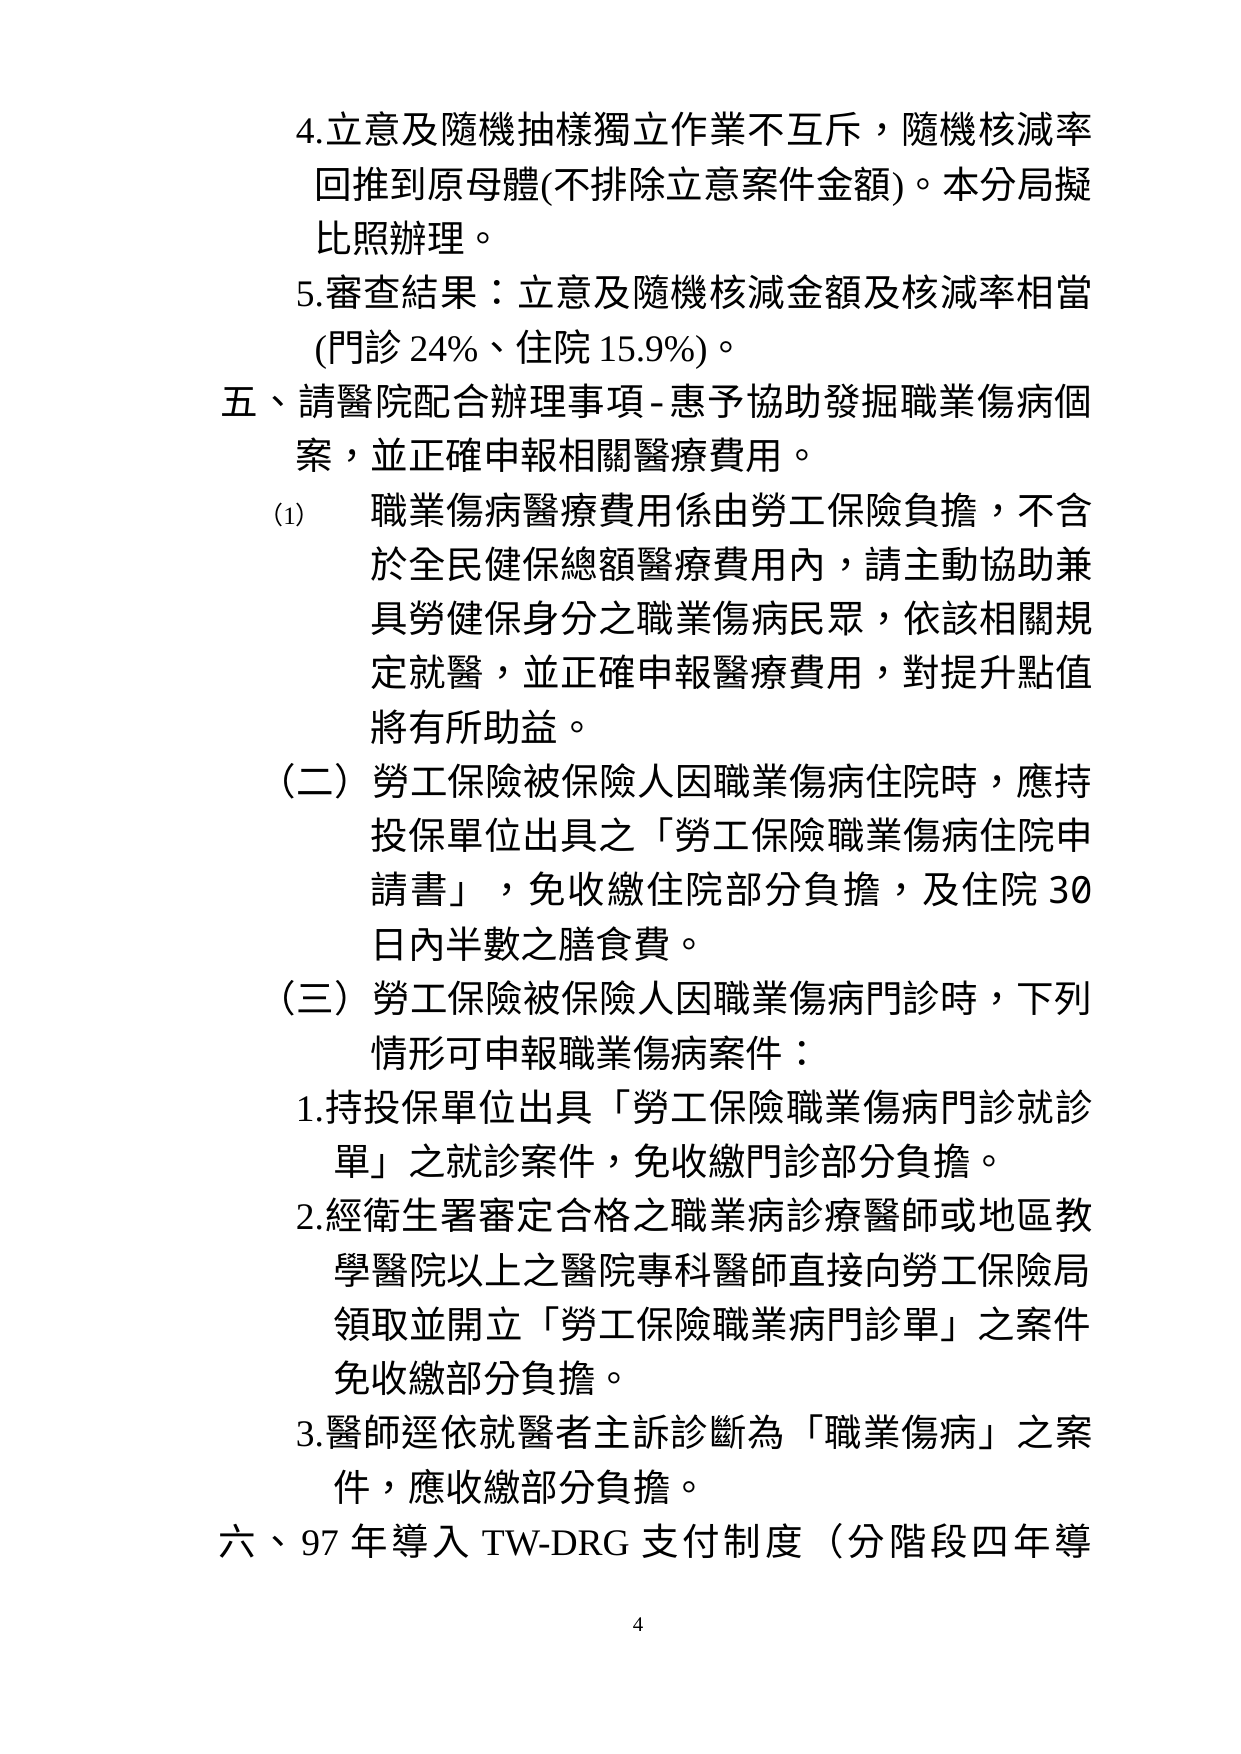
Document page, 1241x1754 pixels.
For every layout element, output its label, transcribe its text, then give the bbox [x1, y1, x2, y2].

text 2.經衛生署審定合格之職業病診療醫師或地區教學醫院以上之醫院專科醫師直接向勞工保險局領取並開立「勞工保險職業病門診單」之案件，免收繳部分負擔。 [296, 1186, 1092, 1403]
text 1.持投保單位出具「勞工保險職業傷病門診就診單」之就診案件，免收繳門診部分負擔。 [296, 1078, 1092, 1186]
text （二）勞工保險被保險人因職業傷病住院時，應持投保單位出具之「勞工保險職業傷病住院申請書」，免收繳住院部分負擔，及住院30日內半數之膳食費。 [258, 752, 1092, 969]
text 五、請醫院配合辦理事項-惠予協助發掘職業傷病個案，並正確申報相關醫療費用。 [221, 372, 1092, 481]
text 六、97年導入TW-DRG支付制度（分階段四年導 [181, 1512, 1092, 1566]
text 4.立意及隨機抽樣獨立作業不互斥，隨機核減率回推到原母體(不排除立意案件金額)。本分局擬比照辦理。 [296, 100, 1092, 263]
text 3.醫師逕依就醫者主訴診斷為「職業傷病」之案件，應收繳部分負擔。 [296, 1403, 1092, 1512]
list 職業傷病醫療費用係由勞工保險負擔，不含於全民健保總額醫療費用內，請主動協助兼具勞健保身分之職業傷病民眾，依該相關規定就醫，並正確申報醫療費用，對提升點值將有所助益。 [258, 481, 1092, 752]
text 5.審查結果：立意及隨機核減金額及核減率相當(門診24%、住院15.9%)。 [296, 263, 1092, 372]
text （三）勞工保險被保險人因職業傷病門診時，下列情形可申報職業傷病案件： [258, 969, 1092, 1078]
